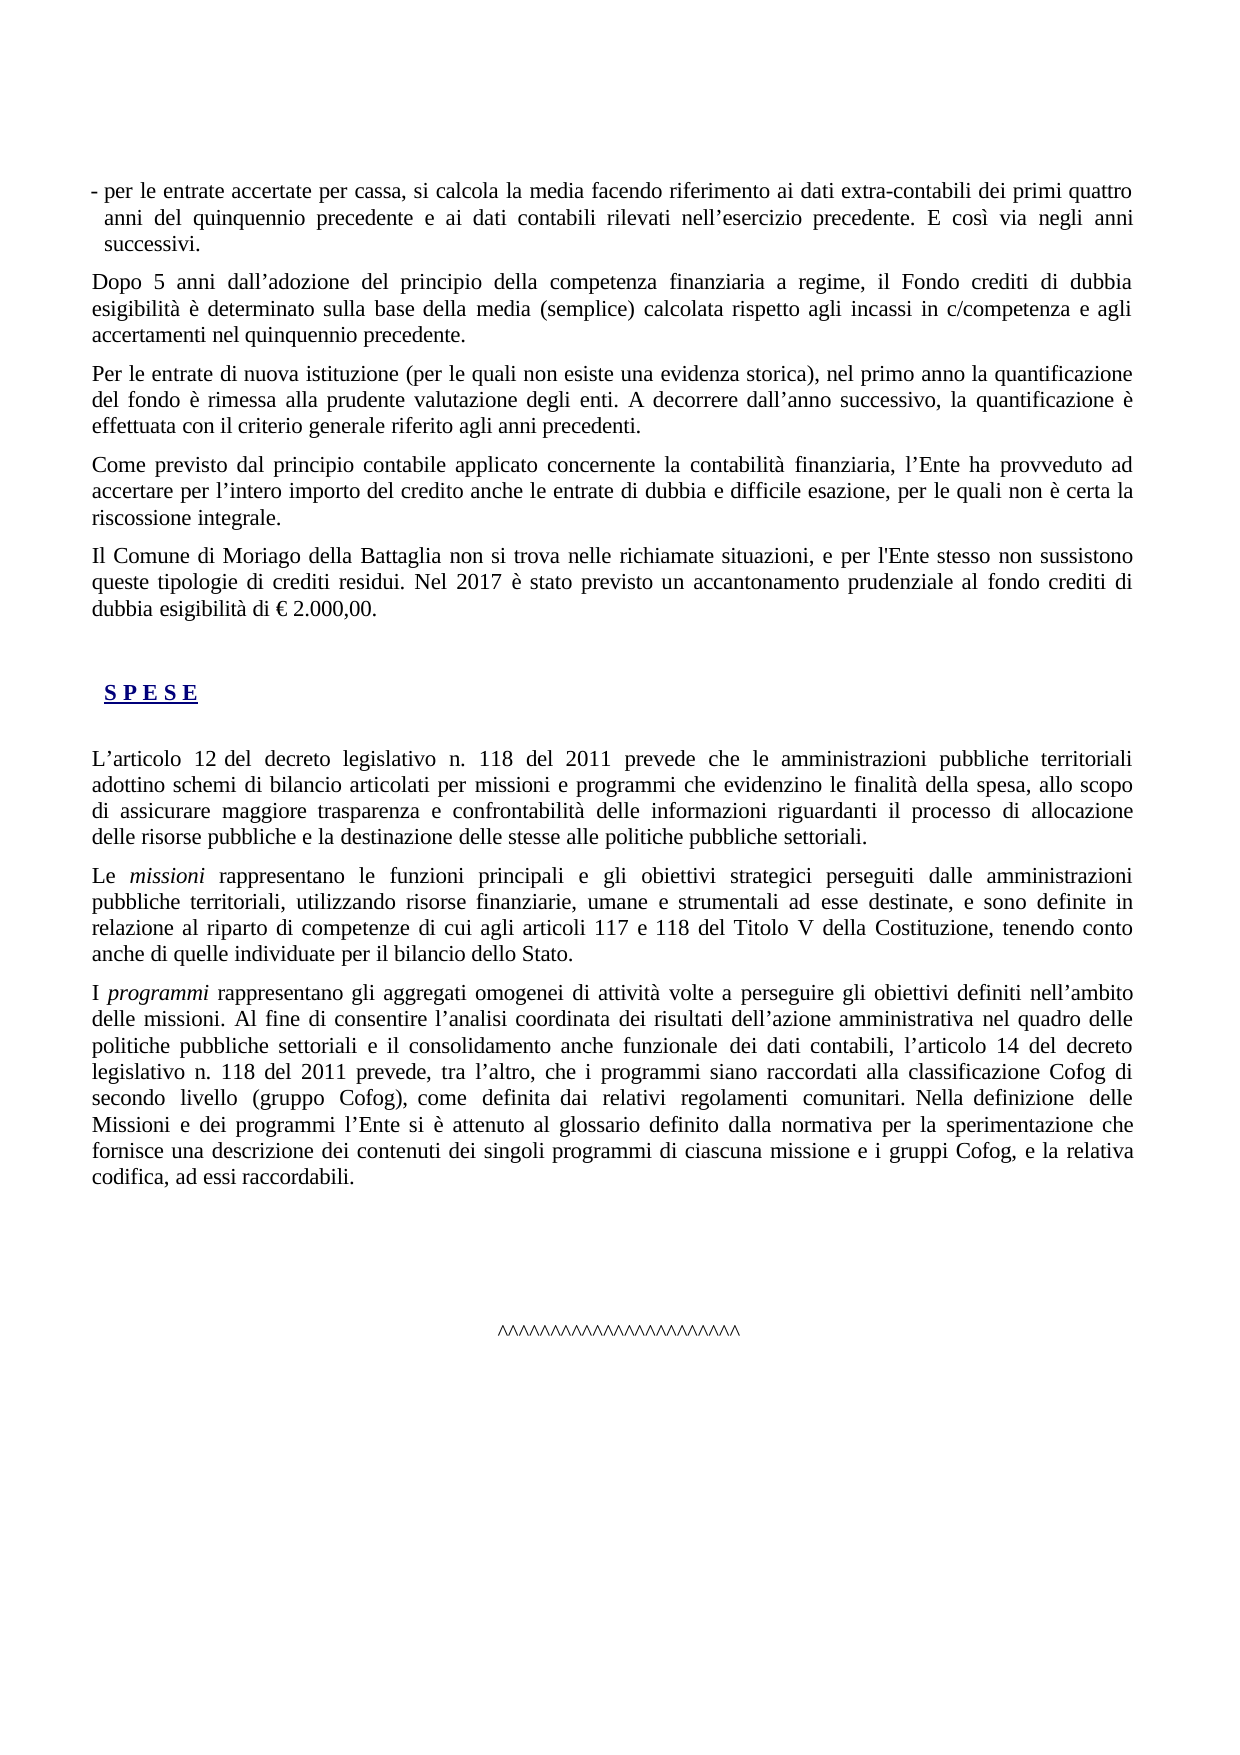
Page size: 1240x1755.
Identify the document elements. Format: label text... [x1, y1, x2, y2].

text ^^^^^^^^^^^^^^^^^^^^^^^ [261, 1319, 977, 1345]
text Dopo 5 anni dall’adozione del principio della competenza finanziaria a regime, il Fondo crediti di dubbia esigibilità è determinato sulla base della media (semplice) calcolata rispetto agli incassi in c/competenza e agli accertamenti nel quinquennio precedente. [92, 269, 1133, 347]
text L’articolo 12 del decreto legislativo n. 118 del 2011 prevede che le amministrazioni pubbliche territoriali adottino schemi di bilancio articolati per missioni e programmi che evidenzino le finalità della spesa, allo scopo di assicurare maggiore trasparenza e confrontabilità delle informazioni riguardanti il processo di allocazione delle risorse pubbliche e la destinazione delle stesse alle politiche pubbliche settoriali. [92, 745, 1134, 850]
text Le missioni rappresentano le funzioni principali e gli obiettivi strategici perseguiti dalle amministrazioni pubbliche territoriali, utilizzando risorse finanziarie, umane e strumentali ad esse destinate, e sono definite in relazione al riparto di competenze di cui agli articoli 117 e 118 del Titolo V della Costituzione, tenendo conto anche di quelle individuate per il bilancio dello Stato. [92, 862, 1134, 967]
text Per le entrate di nuova istituzione (per le quali non esiste una evidenza storica), nel primo anno la quantificazione del fondo è rimessa alla prudente valutazione degli enti. A decorrere dall’anno successivo, la quantificazione è effettuata con il criterio generale riferito agli anni precedenti. [92, 360, 1133, 439]
text Come previsto dal principio contabile applicato concernente la contabilità finanziaria, l’Ente ha provveduto ad accertare per l’intero importo del credito anche le entrate di dubbia e difficile esazione, per le quali non è certa la riscossione integrale. [92, 451, 1134, 530]
subtitle S P E S E [104, 679, 1146, 705]
text Il Comune di Moriago della Battaglia non si trova nelle richiamate situazioni, e per l'Ente stesso non sussistono queste tipologie di crediti residui. Nel 2017 è stato previsto un accantonamento prudenziale al fondo crediti di dubbia esigibilità di € 2.000,00. [92, 542, 1134, 621]
list per le entrate accertate per cassa, si calcola la media facendo riferimento ai dati extra-contabili dei primi quattro anni del quinquennio precedente e ai dati contabili rilevati nell’esercizio precedente. E così via negli anni successivi. [92, 178, 1134, 256]
text I programmi rappresentano gli aggregati omogenei di attività volte a perseguire gli obiettivi definiti nell’ambito delle missioni. Al fine di consentire l’analisi coordinata dei risultati dell’azione amministrativa nel quadro delle politiche pubbliche settoriali e il consolidamento anche funzionale dei dati contabili, l’articolo 14 del decreto legislativo n. 118 del 2011 prevede, tra l’altro, che i programmi siano raccordati alla classificazione Cofog di secondo livello (gruppo Cofog), come definita dai relativi regolamenti comunitari. Nella definizione delle Missioni e dei programmi l’Ente si è attenuto al glossario definito dalla normativa per la sperimentazione che fornisce una descrizione dei contenuti dei singoli programmi di ciascuna missione e i gruppi Cofog, e la relativa codifica, ad essi raccordabili. [92, 979, 1134, 1190]
